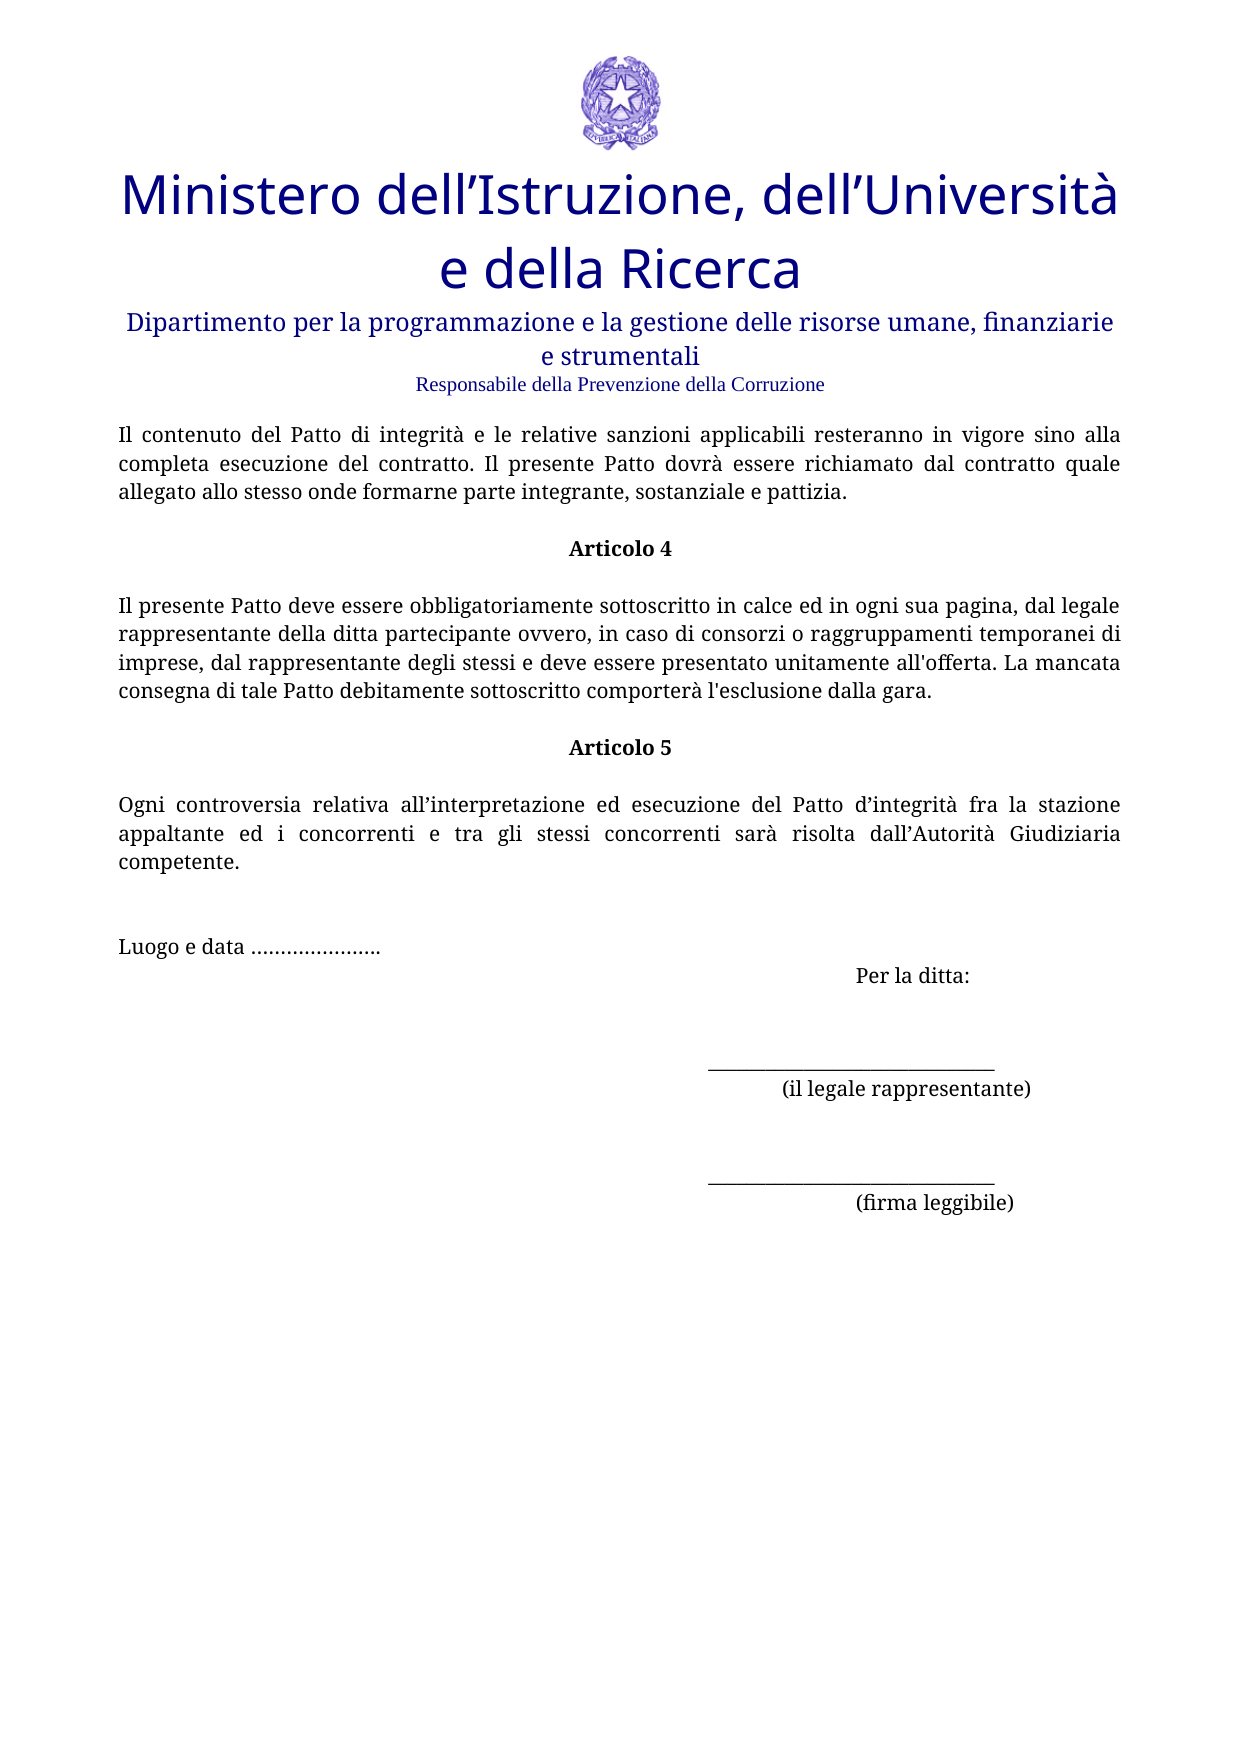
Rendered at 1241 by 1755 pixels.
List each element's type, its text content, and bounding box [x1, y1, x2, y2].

text Luogo e data …………………. [118, 932, 1122, 961]
text Il presente Patto deve essere obbligatoriamente sottoscritto in calce ed in ogni sua pagina, dal legale rappresentante della ditta partecipante ovvero, in caso di consorzi o raggruppamenti temporanei di imprese, dal rappresentante degli stessi e deve essere presentato unitamente all'offerta. La mancata consegna di tale Patto debitamente sottoscritto comporterà l'esclusione dalla gara. [118, 591, 1122, 705]
text ______________________________ [118, 1046, 1122, 1074]
text Per la ditta: [118, 961, 1122, 989]
text Il contenuto del Patto di integrità e le relative sanzioni applicabili resteranno in vigore sino alla completa esecuzione del contratto. Il presente Patto dovrà essere richiamato dal contratto quale allegato allo stesso onde formarne parte integrante, sostanziale e pattizia. [118, 421, 1122, 506]
text (firma leggibile) [118, 1188, 1122, 1217]
text ______________________________ [118, 1160, 1122, 1188]
text Articolo 5 [118, 733, 1122, 762]
text (il legale rappresentante) [118, 1074, 1122, 1103]
text Articolo 4 [118, 534, 1122, 563]
text Ogni controversia relativa all’interpretazione ed esecuzione del Patto d’integrità fra la stazione appaltante ed i concorrenti e tra gli stessi concorrenti sarà risolta dall’Autorità Giudiziaria competente. [118, 790, 1122, 876]
